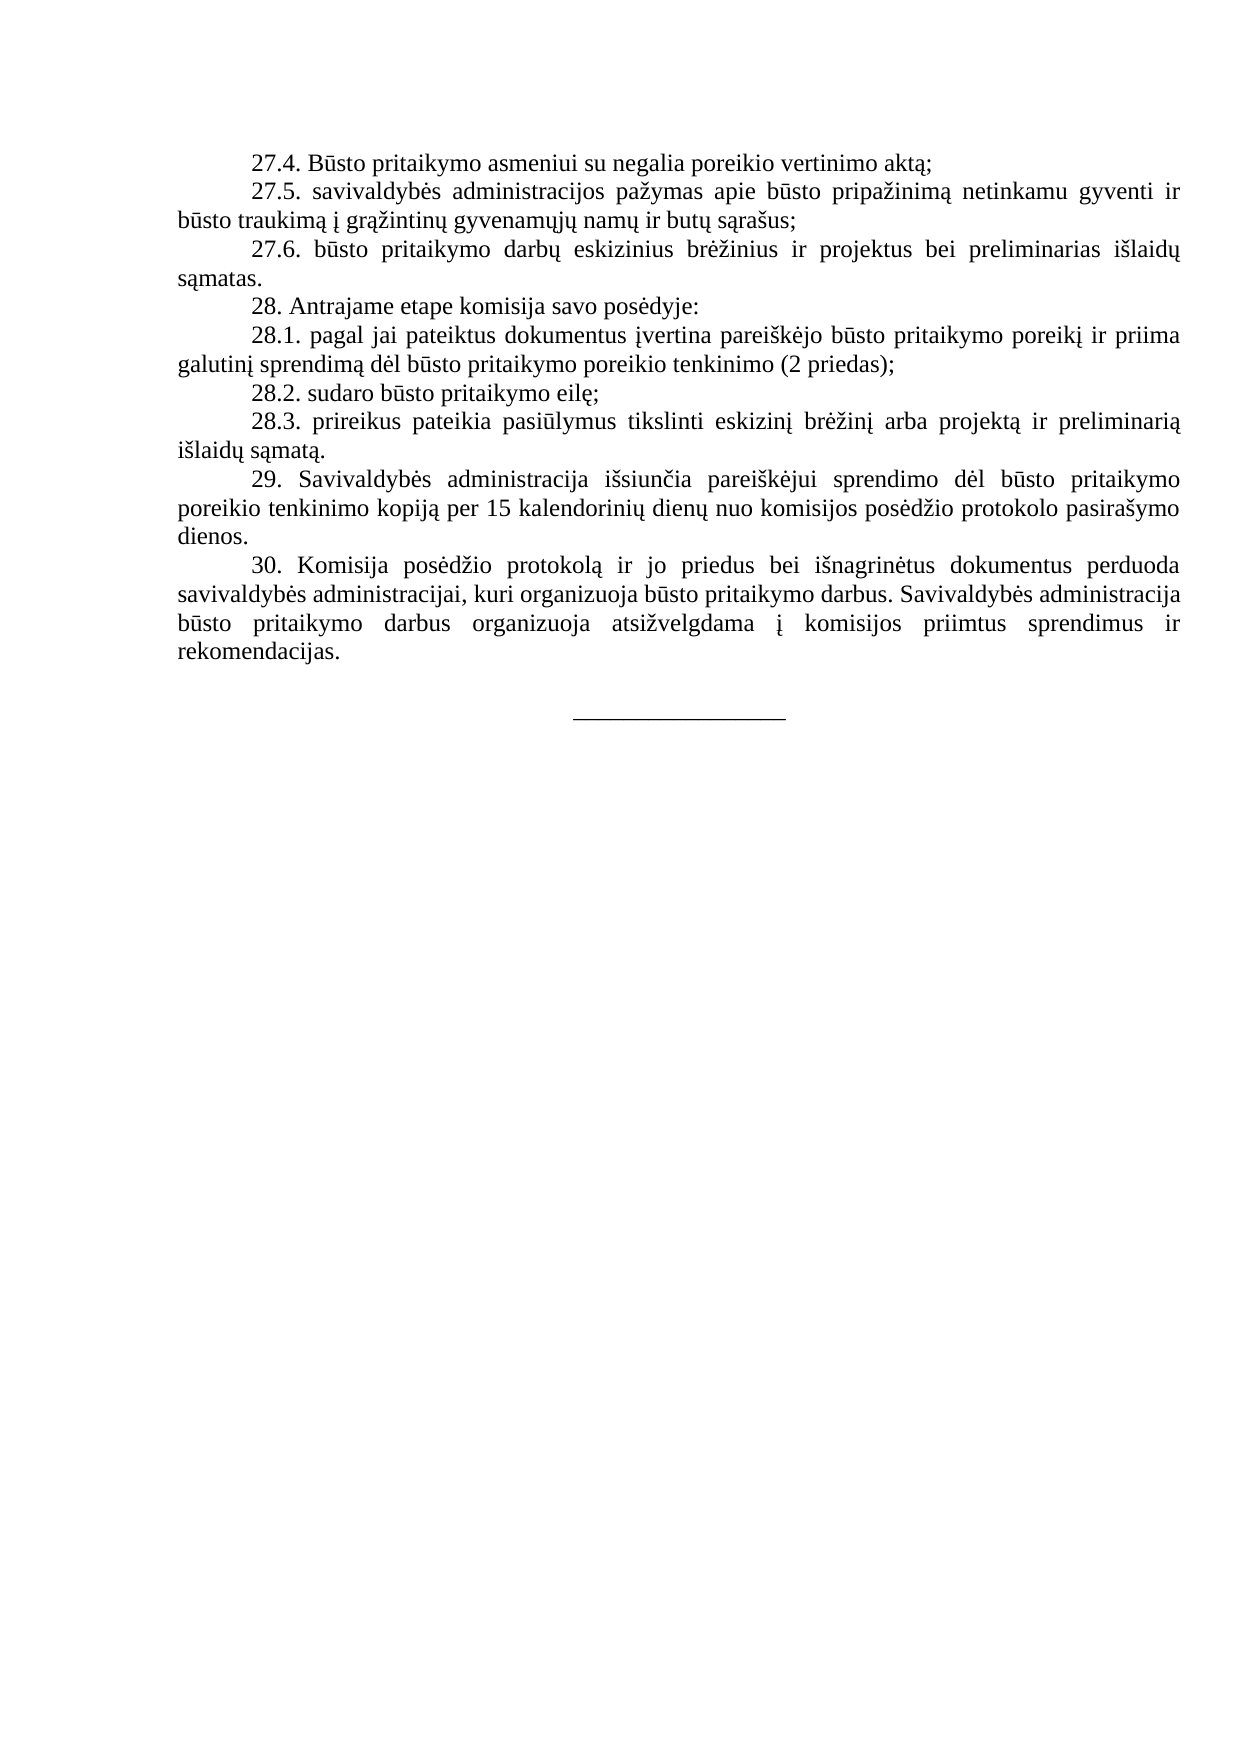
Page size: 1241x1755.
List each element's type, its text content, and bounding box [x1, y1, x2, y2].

text 28.1. pagal jai pateiktus dokumentus įvertina pareiškėjo būsto pritaikymo poreikį ir priima galutinį sprendimą dėl būsto pritaikymo poreikio tenkinimo (2 priedas); [177, 320, 1181, 378]
text _________________ [177, 694, 1181, 723]
text 28.2. sudaro būsto pritaikymo eilę; [177, 378, 1181, 406]
text 29. Savivaldybės administracija išsiunčia pareiškėjui sprendimo dėl būsto pritaikymo poreikio tenkinimo kopiją per 15 kalendorinių dienų nuo komisijos posėdžio protokolo pasirašymo dienos. [177, 464, 1181, 550]
text 27.6. būsto pritaikymo darbų eskizinius brėžinius ir projektus bei preliminarias išlaidų sąmatas. [177, 234, 1181, 291]
text 27.4. Būsto pritaikymo asmeniui su negalia poreikio vertinimo aktą; [177, 148, 1181, 176]
text 30. Komisija posėdžio protokolą ir jo priedus bei išnagrinėtus dokumentus perduoda savivaldybės administracijai, kuri organizuoja būsto pritaikymo darbus. Savivaldybės administracija būsto pritaikymo darbus organizuoja atsižvelgdama į komisijos priimtus sprendimus ir rekomendacijas. [177, 550, 1181, 665]
text 28. Antrajame etape komisija savo posėdyje: [177, 291, 1181, 320]
text 27.5. savivaldybės administracijos pažymas apie būsto pripažinimą netinkamu gyventi ir būsto traukimą į grąžintinų gyvenamųjų namų ir butų sąrašus; [177, 176, 1181, 234]
text 28.3. prireikus pateikia pasiūlymus tikslinti eskizinį brėžinį arba projektą ir preliminarią išlaidų sąmatą. [177, 406, 1181, 464]
